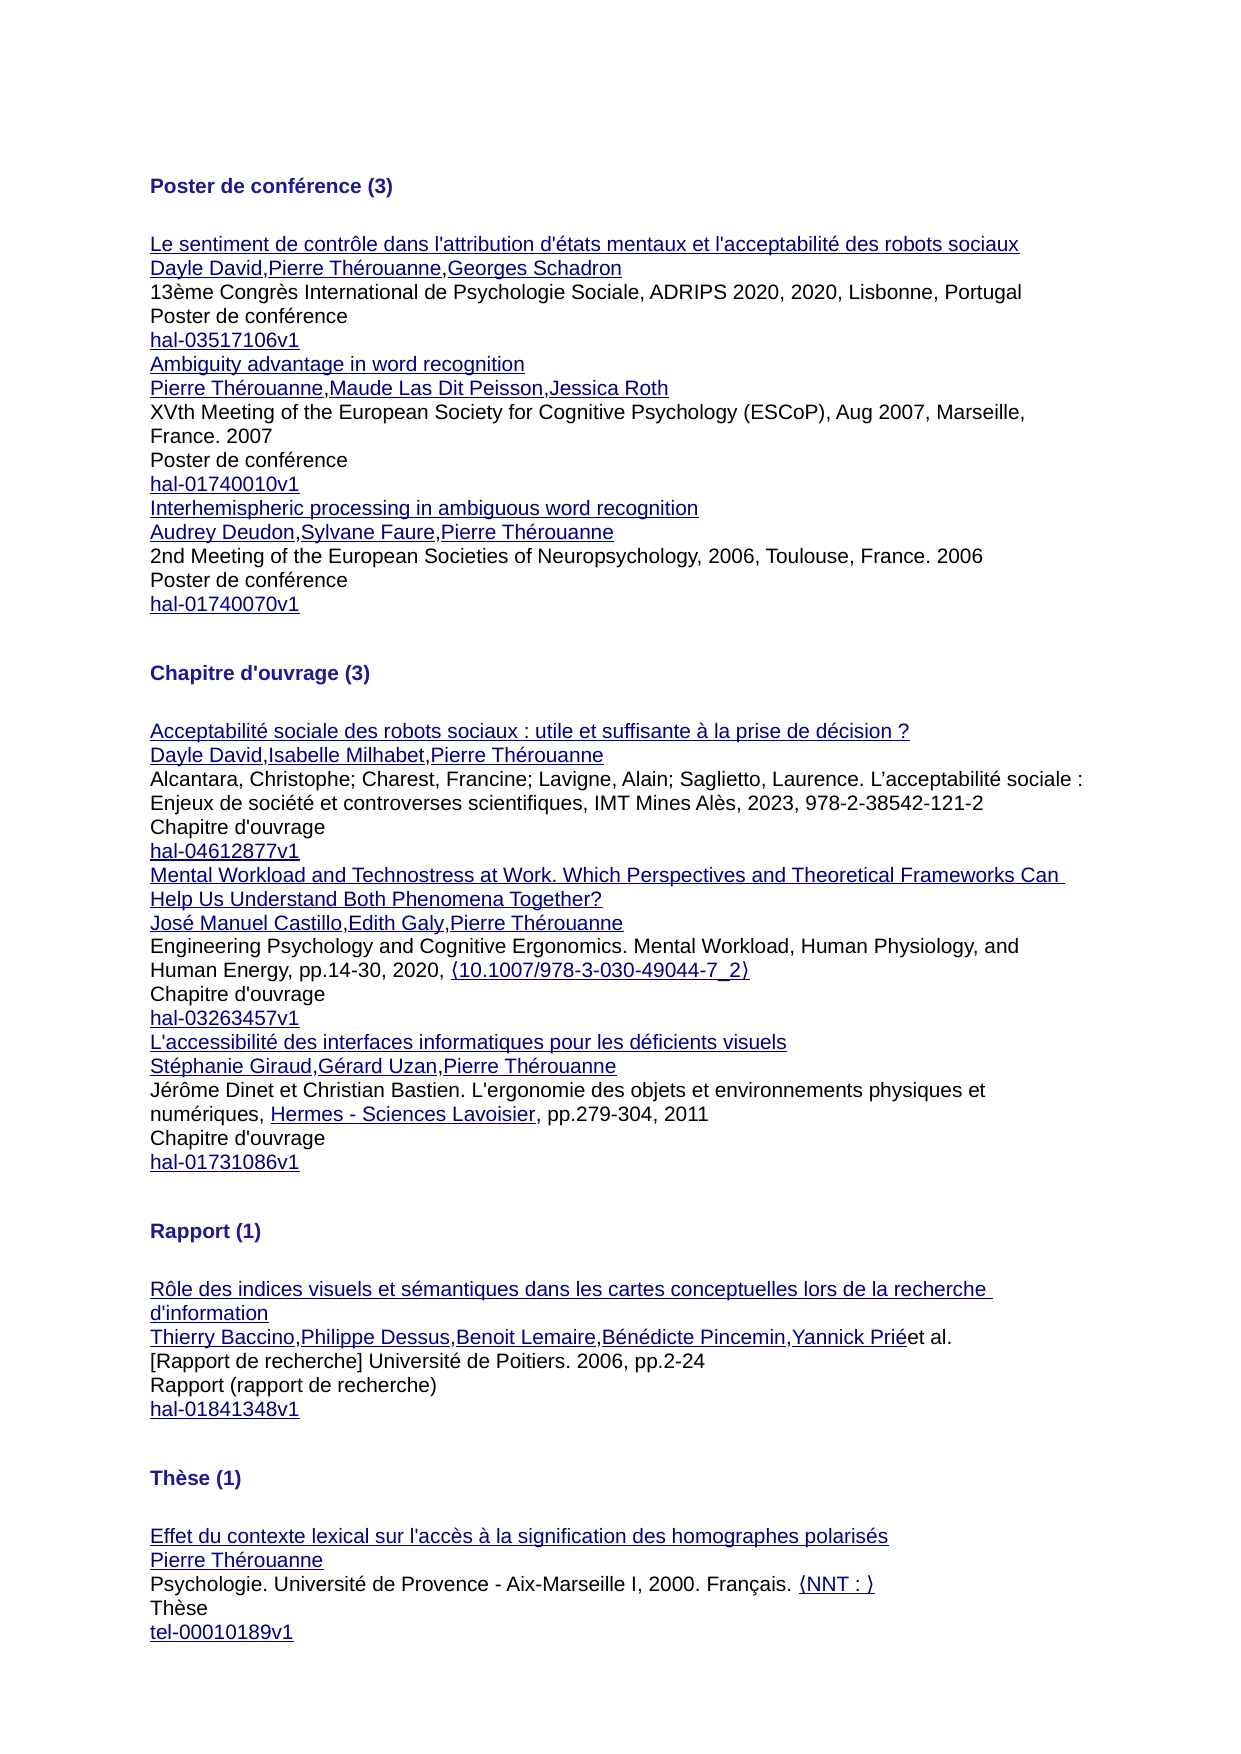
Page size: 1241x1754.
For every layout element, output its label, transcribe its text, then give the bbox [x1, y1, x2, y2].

table_cell Ambiguity advantage in word recognition Pierre Thérouanne,Maude Las Dit Peisson,Jessica Roth XVth Meeting of the European Society for Cognitive Psychology (ESCoP), Aug 2007, Marseille, France. 2007 Poster de conférence hal-01740010v1 [150, 352, 1090, 496]
table_cell L'accessibilité des interfaces informatiques pour les déficients visuels Stéphanie Giraud,Gérard Uzan,Pierre Thérouanne Jérôme Dinet et Christian Bastien. L'ergonomie des objets et environnements physiques et numériques, Hermes - Sciences Lavoisier, pp.279-304, 2011 Chapitre d'ouvrage hal-01731086v1 [150, 1030, 1090, 1174]
table_header Acceptabilité sociale des robots sociaux : utile et suffisante à la prise de décision ? Dayle David,Isabelle Milhabet,Pierre Thérouanne Alcantara, Christophe; Charest, Francine; Lavigne, Alain; Saglietto, Laurence. L’acceptabilité sociale : Enjeux de société et controverses scientifiques, IMT Mines Alès, 2023, 978-2-38542-121-2 Chapitre d'ouvrage hal-04612877v1 [150, 719, 1090, 862]
table_cell Mental Workload and Technostress at Work. Which Perspectives and Theoretical Frameworks Can Help Us Understand Both Phenomena Together? José Manuel Castillo,Edith Galy,Pierre Thérouanne Engineering Psychology and Cognitive Ergonomics. Mental Workload, Human Physiology, and Human Energy, pp.14-30, 2020, ⟨10.1007/978-3-030-49044-7_2⟩ Chapitre d'ouvrage hal-03263457v1 [150, 863, 1090, 1030]
table_header Effet du contexte lexical sur l'accès à la signification des homographes polarisés Pierre Thérouanne Psychologie. Université de Provence - Aix-Marseille I, 2000. Français. ⟨NNT : ⟩ Thèse tel-00010189v1 [150, 1524, 1090, 1644]
table_header Rôle des indices visuels et sémantiques dans les cartes conceptuelles lors de la recherche d'information Thierry Baccino,Philippe Dessus,Benoit Lemaire,Bénédicte Pincemin,Yannick Priéet al. [Rapport de recherche] Université de Poitiers. 2006, pp.2-24 Rapport (rapport de recherche) hal-01841348v1 [150, 1277, 1090, 1421]
table_header Le sentiment de contrôle dans l'attribution d'états mentaux et l'acceptabilité des robots sociaux Dayle David,Pierre Thérouanne,Georges Schadron 13ème Congrès International de Psychologie Sociale, ADRIPS 2020, 2020, Lisbonne, Portugal Poster de conférence hal-03517106v1 [150, 232, 1090, 352]
table_cell Interhemispheric processing in ambiguous word recognition Audrey Deudon,Sylvane Faure,Pierre Thérouanne 2nd Meeting of the European Societies of Neuropsychology, 2006, Toulouse, France. 2006 Poster de conférence hal-01740070v1 [150, 496, 1090, 616]
subtitle Poster de conférence (3) [150, 174, 1090, 198]
subtitle Chapitre d'ouvrage (3) [150, 660, 1090, 684]
subtitle Rapport (1) [150, 1219, 1090, 1243]
subtitle Thèse (1) [150, 1466, 1090, 1489]
